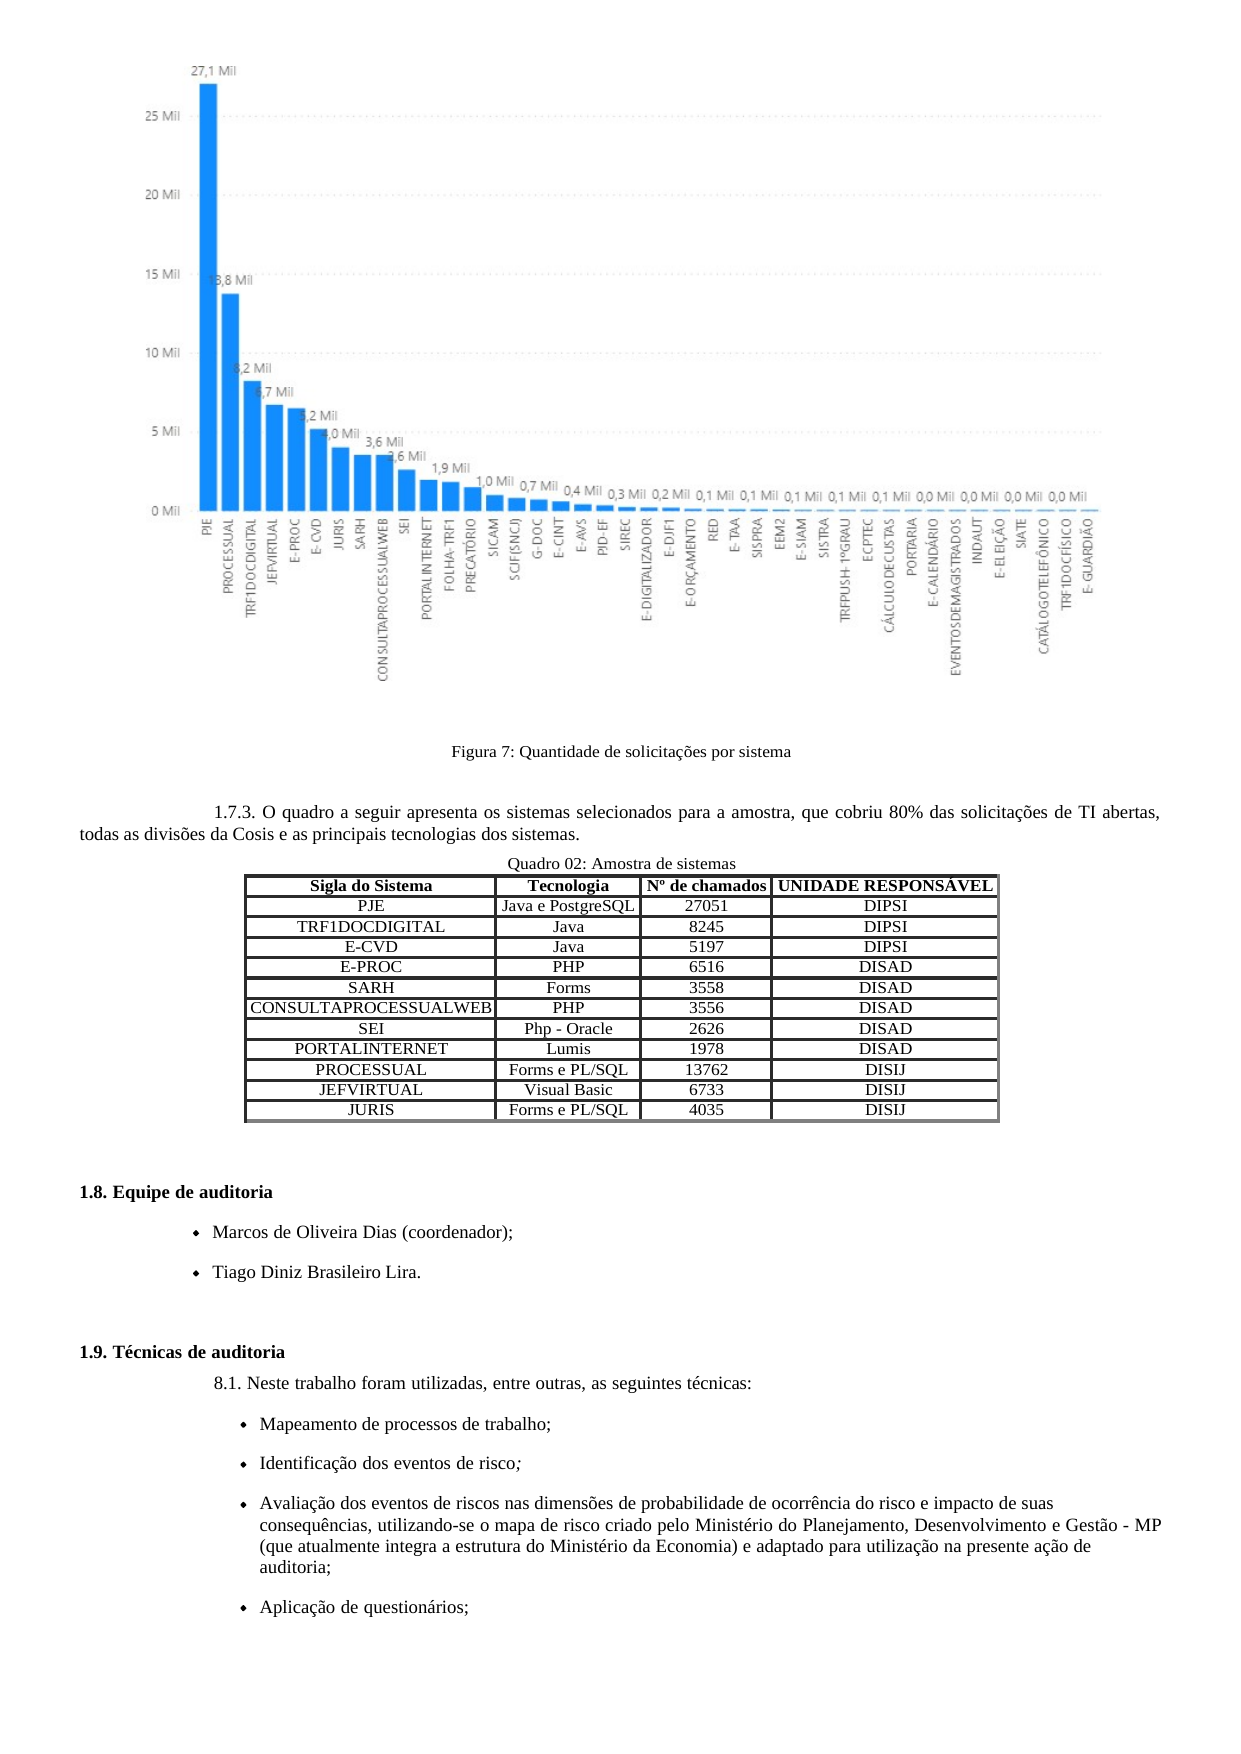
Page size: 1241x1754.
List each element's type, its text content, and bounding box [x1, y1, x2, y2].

table_cell 5197 [642, 939, 770, 956]
table_cell 13762 [642, 1061, 770, 1078]
table_cell SEI [247, 1020, 494, 1038]
text Figura 7: Quantidade de solicitações por sistema [109, 742, 1133, 761]
table_cell 2626 [642, 1020, 770, 1038]
picture [145, 66, 1102, 681]
text Marcos de Oliveira Dias (coordenador); Tiago Diniz Brasileiro Lira. [212, 1221, 518, 1283]
table_cell 1978 [642, 1041, 770, 1058]
table_header Tecnologia [497, 878, 639, 895]
table_cell E-PROC [247, 959, 494, 976]
subtitle Técnicas de auditoria [79, 1341, 1184, 1363]
table_cell JURIS [247, 1102, 494, 1119]
list O quadro a seguir apresenta os sistemas selecionados para a amostra, que cobriu 80% das solicitações de TI abertas, todas as divisões da Cosis e as principais tecnologias dos sistemas. [79, 802, 1162, 844]
text Aplicação de questionários; [259, 1596, 1184, 1617]
table_cell DISAD [773, 1000, 997, 1017]
table_cell DISAD [773, 980, 997, 997]
table_cell 3556 [642, 1000, 770, 1017]
table_cell DISAD [773, 959, 997, 976]
table_cell DISIJ [773, 1102, 997, 1119]
table_cell Lumis [497, 1041, 639, 1058]
table_cell PORTALINTERNET [247, 1041, 494, 1058]
subtitle Equipe de auditoria [79, 1181, 1184, 1202]
table_cell DIPSI [773, 898, 997, 915]
table_cell DISAD [773, 1020, 997, 1038]
table_cell Java e PostgreSQL [497, 898, 639, 915]
table_cell 27051 [642, 898, 770, 915]
table_cell DIPSI [773, 939, 997, 956]
table_cell TRF1DOCDIGITAL [247, 918, 494, 936]
table_cell PHP [497, 1000, 639, 1017]
table_cell DIPSI [773, 918, 997, 936]
table_header Nº de chamados [642, 878, 770, 895]
table_cell Visual Basic [497, 1082, 639, 1099]
table_header Sigla do Sistema [247, 878, 494, 895]
table_cell E-CVD [247, 939, 494, 956]
table_cell DISIJ [773, 1061, 997, 1078]
table_cell Java [497, 939, 639, 956]
table_cell Php - Oracle [497, 1020, 639, 1038]
table_cell PROCESSUAL [247, 1061, 494, 1078]
table_cell Java [497, 918, 639, 936]
table_header UNIDADE RESPONSÁVEL [773, 878, 997, 895]
text Avaliação dos eventos de riscos nas dimensões de probabilidade de ocorrência do risco e impacto de suas consequências, utilizando-se o mapa de risco criado pelo Ministério do Planejamento, Desenvolvimento e Gestão - MP (que atualmente integra a estrutura do Ministério da Economia) e adaptado para utilização na presente ação de auditoria; [259, 1493, 1163, 1577]
table_cell Forms [497, 980, 639, 997]
table_cell 3558 [642, 980, 770, 997]
table_cell 6733 [642, 1082, 770, 1099]
table_cell JEFVIRTUAL [247, 1082, 494, 1099]
table_cell Forms e PL/SQL [497, 1102, 639, 1119]
table_cell SARH [247, 980, 494, 997]
table_cell Forms e PL/SQL [497, 1061, 639, 1078]
table_cell 8245 [642, 918, 770, 936]
table_cell PHP [497, 959, 639, 976]
table_cell 6516 [642, 959, 770, 976]
table_cell DISIJ [773, 1082, 997, 1099]
text Identificação dos eventos de risco; [259, 1452, 1184, 1474]
table_cell DISAD [773, 1041, 997, 1058]
table_cell CONSULTAPROCESSUALWEB [247, 1000, 494, 1017]
text 8.1. Neste trabalho foram utilizadas, entre outras, as seguintes técnicas: Mapeamento de processos de trabalho; [213, 1372, 821, 1434]
table_cell 4035 [642, 1102, 770, 1119]
text Quadro 02: Amostra de sistemas [507, 854, 1184, 873]
table_cell PJE [247, 898, 494, 915]
